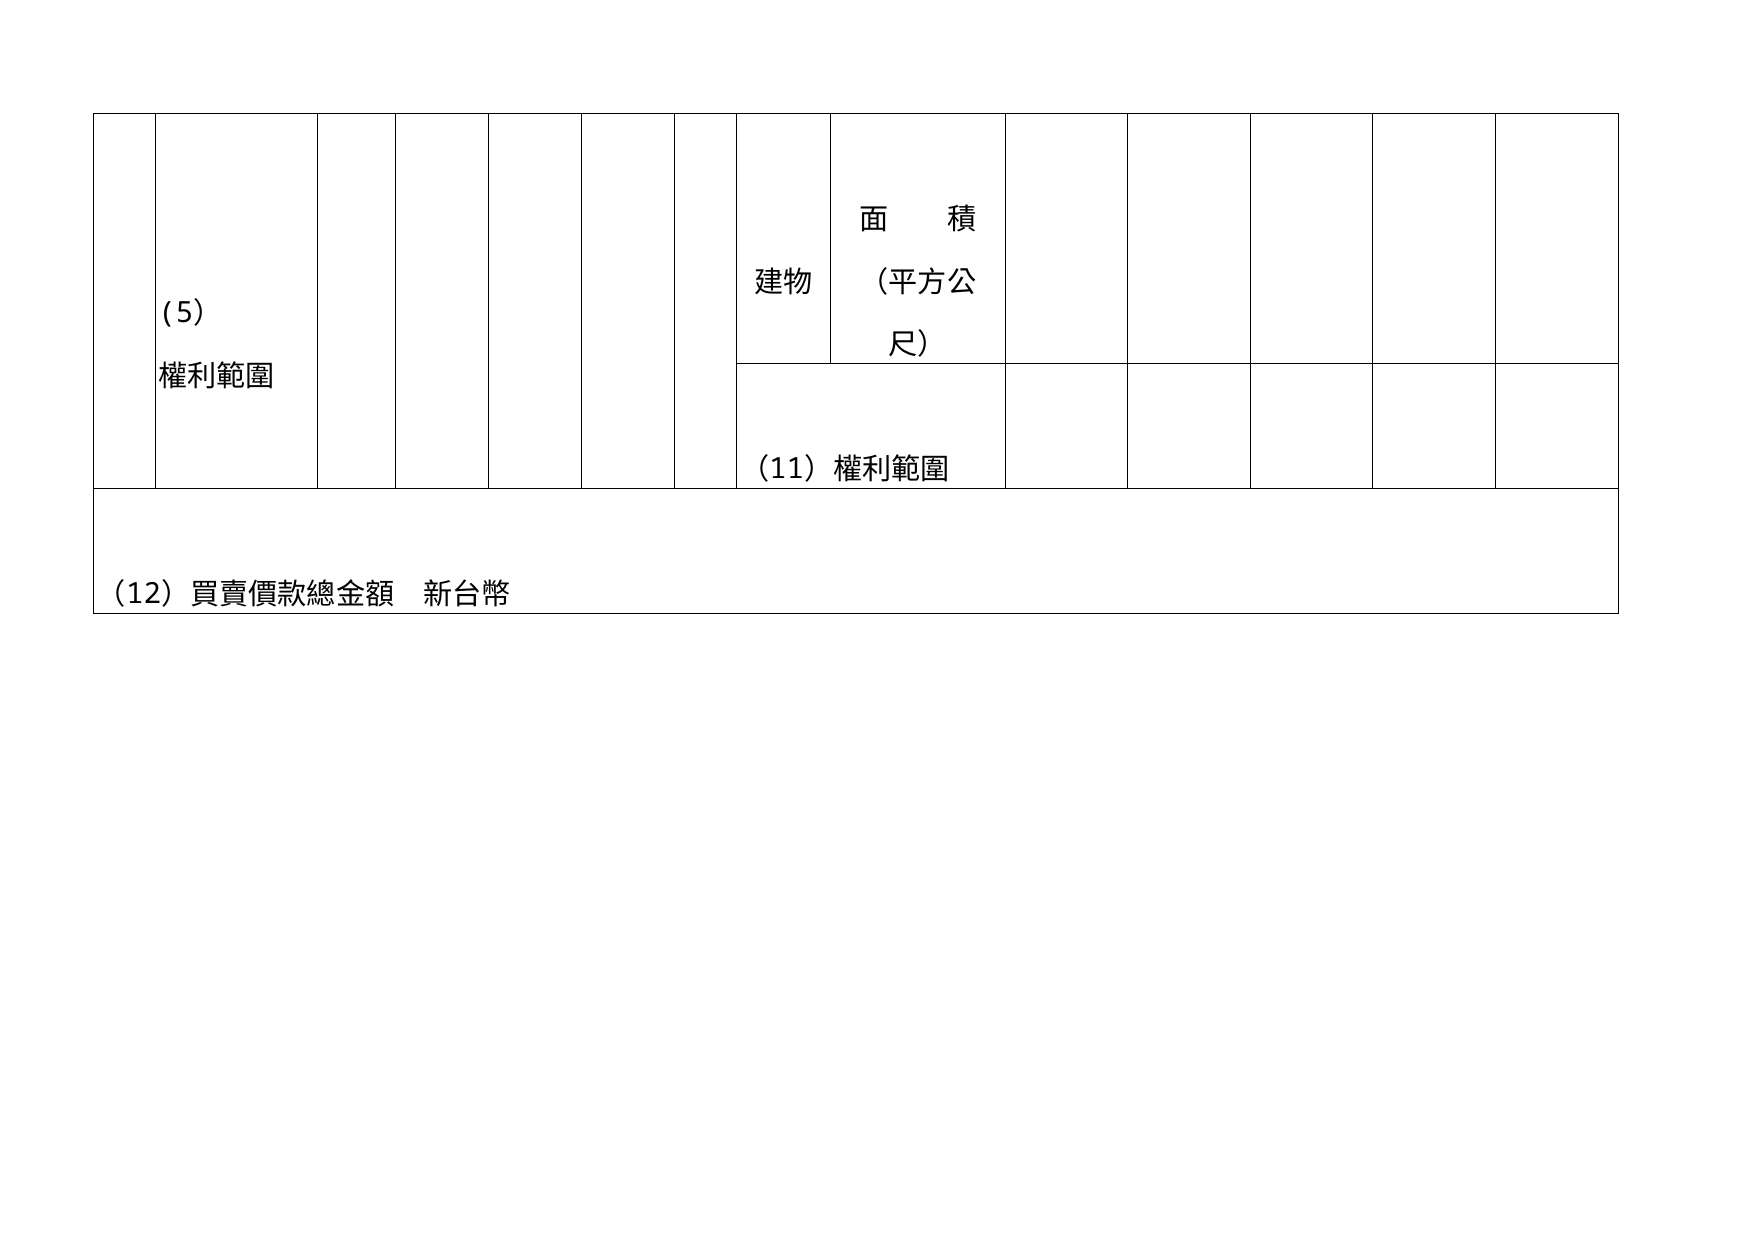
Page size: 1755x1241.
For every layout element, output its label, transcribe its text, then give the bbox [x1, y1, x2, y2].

table_cell [1128, 364, 1250, 488]
table_cell [1619, 363, 1660, 488]
table_cell [1619, 113, 1660, 363]
table_cell [1251, 364, 1372, 488]
table_cell [1496, 114, 1618, 363]
table_cell [489, 114, 581, 488]
table_cell [1619, 488, 1660, 613]
table_cell 建物 [737, 114, 830, 363]
table_cell [1006, 364, 1127, 488]
table_cell [582, 114, 674, 488]
table_cell [318, 114, 395, 488]
table_cell [396, 114, 488, 488]
table_cell [1373, 364, 1495, 488]
table_cell 面 積 （平方公尺） [831, 114, 1005, 363]
table_cell [1006, 114, 1127, 363]
table_cell [1496, 364, 1618, 488]
table_cell [1251, 114, 1372, 363]
table_cell [1128, 114, 1250, 363]
table_cell [1373, 114, 1495, 363]
table_cell （12）買賣價款總金額 新台幣 [94, 489, 1618, 613]
table_cell (5） 權利範圍 [156, 114, 317, 488]
table_cell [94, 114, 155, 488]
table_cell [675, 114, 736, 488]
table_cell （11）權利範圍 [737, 364, 1005, 488]
